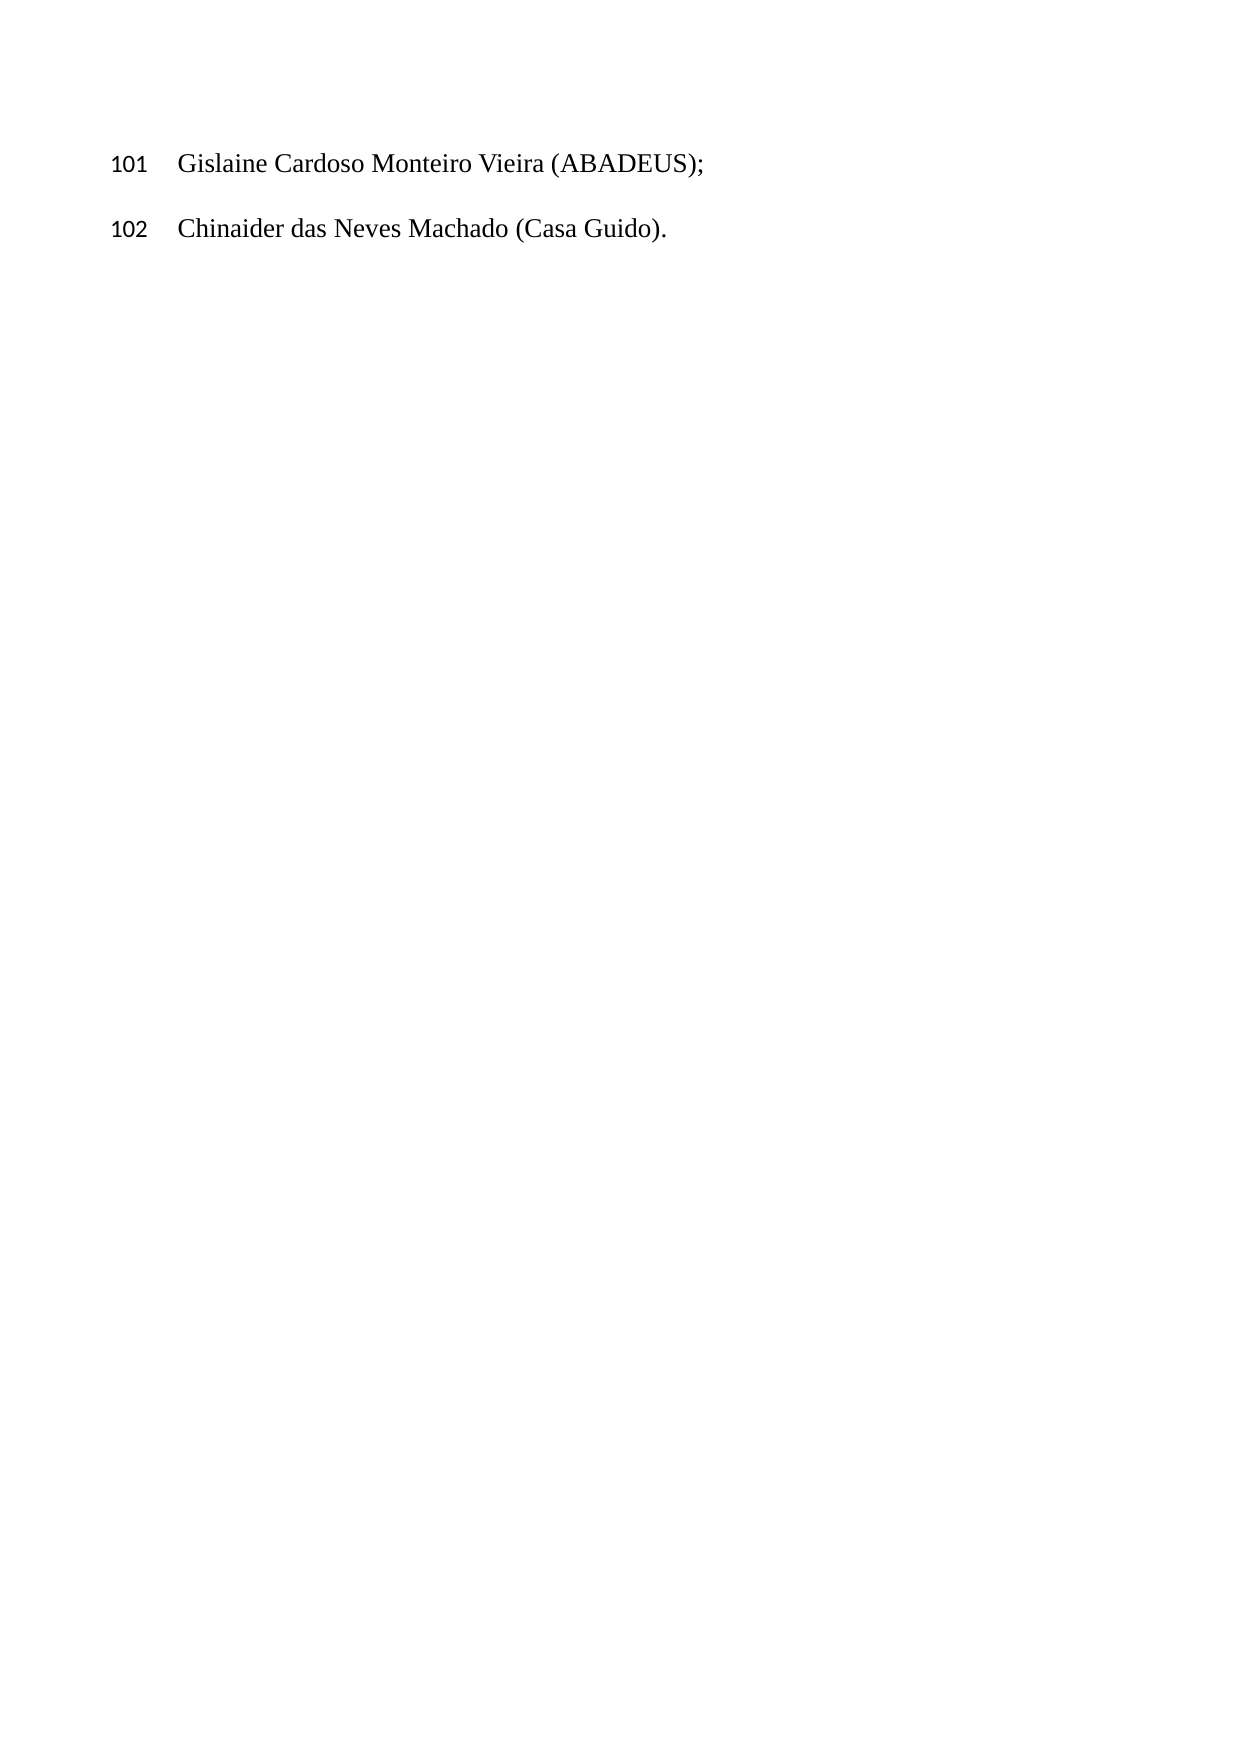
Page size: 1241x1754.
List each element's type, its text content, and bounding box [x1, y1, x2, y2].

text Gislaine Cardoso Monteiro Vieira (ABADEUS); [177, 148, 1063, 179]
text Chinaider das Neves Machado (Casa Guido). [177, 212, 1063, 244]
